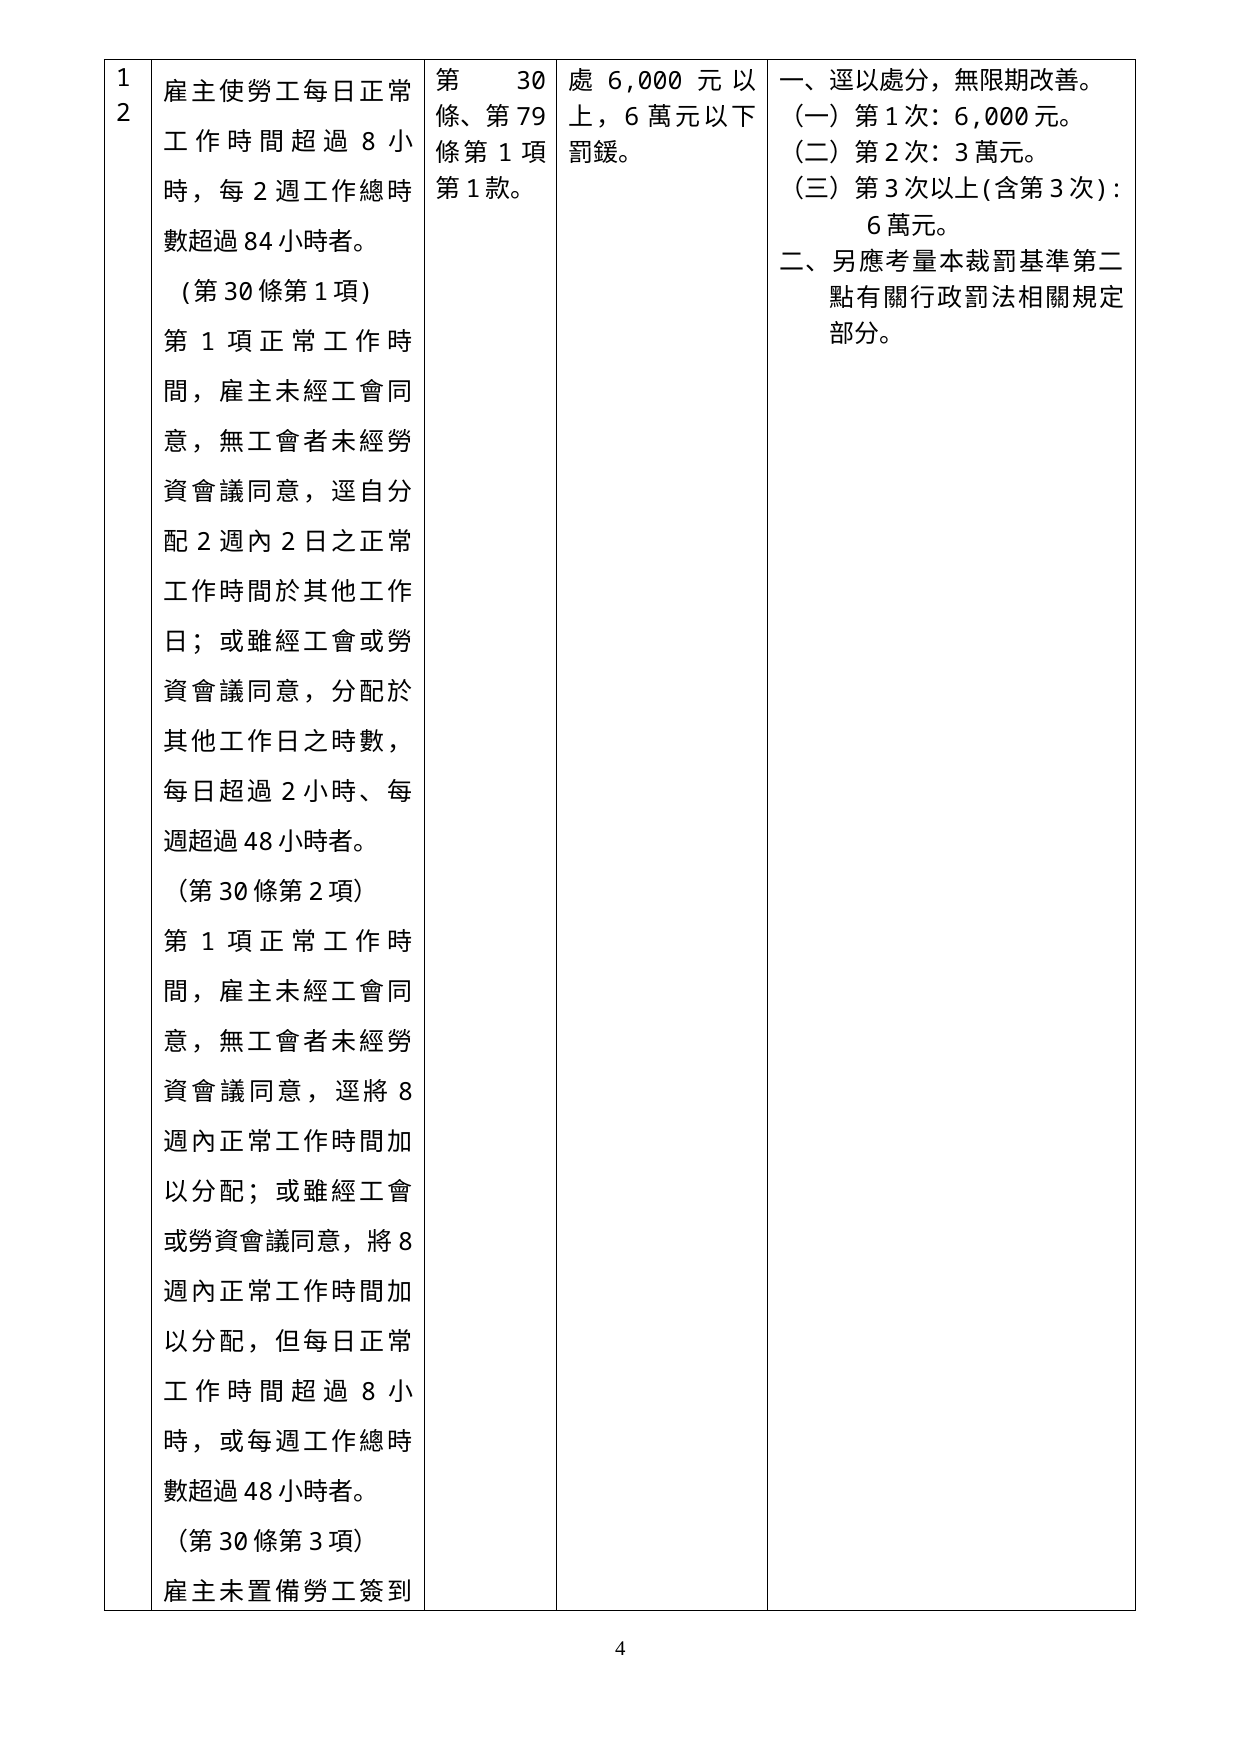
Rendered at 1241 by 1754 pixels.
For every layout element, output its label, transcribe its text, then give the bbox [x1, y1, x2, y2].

table_cell 雇主使勞工每日正常工作時間超過8小時，每2週工作總時數超過84小時者。 (第30條第1項) 第1項正常工作時間，雇主未經工會同意，無工會者未經勞資會議同意，逕自分配2週內2日之正常工作時間於其他工作日；或雖經工會或勞資會議同意，分配於其他工作日之時數，每日超過2小時、每週超過48小時者。 （第30條第2項） 第1項正常工作時間，雇主未經工會同意，無工會者未經勞資會議同意，逕將8週內正常工作時間加以分配；或雖經工會或勞資會議同意，將8週內正常工作時間加以分配，但每日正常工作時間超過8小時，或每週工作總時數超過48小時者。 （第30條第3項） 雇主未置備勞工簽到 [152, 60, 424, 1610]
table_cell 一、逕以處分，無限期改善。 （一）第1次：6,000元。 （二）第2次：3萬元。 （三）第3次以上(含第3次): 6萬元。 二、另應考量本裁罰基準第二點有關行政罰法相關規定部分。 [768, 60, 1135, 1610]
table_cell 12 [105, 60, 151, 1610]
table_cell 第30條、第79條第1項第1款。 [425, 60, 556, 1610]
table_cell 處6,000元以上，6萬元以下罰鍰。 [557, 60, 767, 1610]
